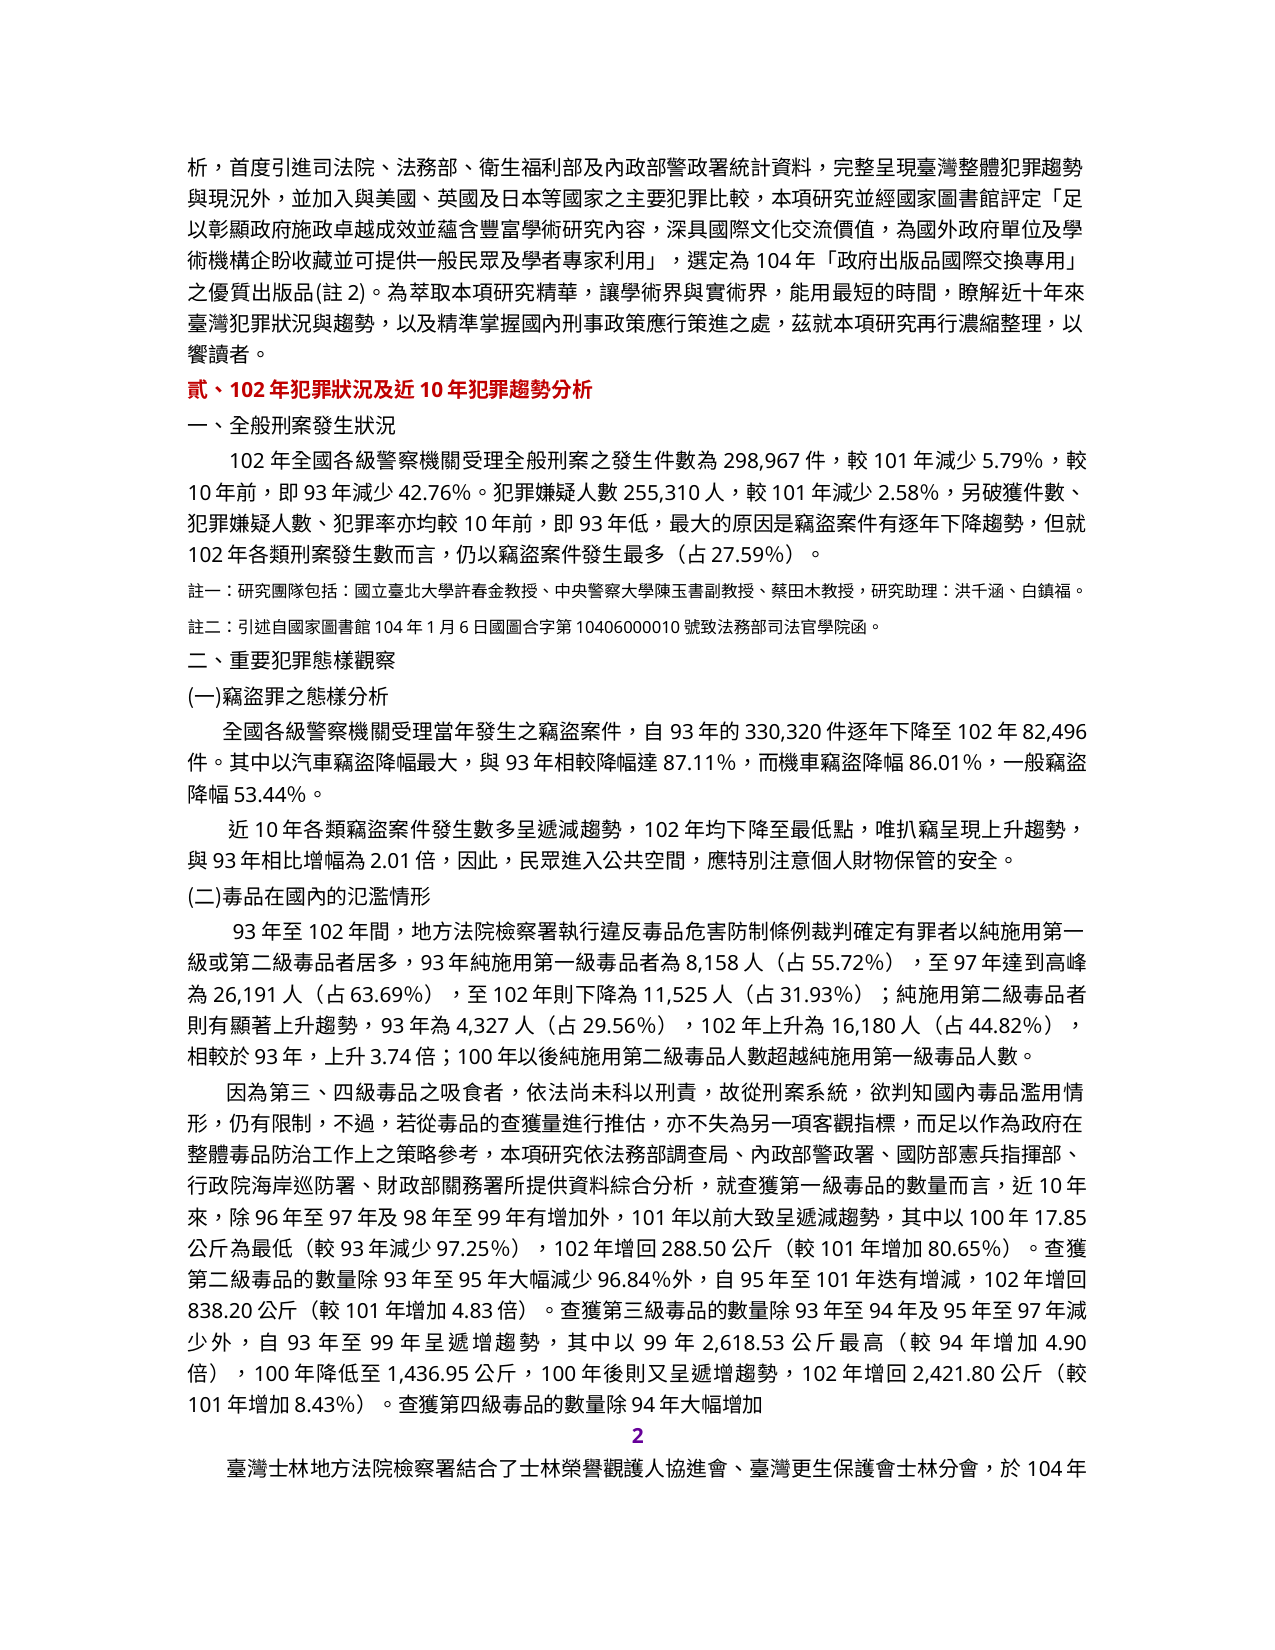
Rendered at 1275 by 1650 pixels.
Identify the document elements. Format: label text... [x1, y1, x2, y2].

text (一)竊盜罪之態樣分析 [187, 679, 1087, 710]
text 2 [187, 1421, 1087, 1449]
text 因為第三、四級毒品之吸食者，依法尚未科以刑責，故從刑案系統，欲判知國內毒品濫用情形，仍有限制，不過，若從毒品的查獲量進行推估，亦不失為另一項客觀指標，而足以作為政府在整體毒品防治工作上之策略參考，本項研究依法務部調查局、內政部警政署、國防部憲兵指揮部、行政院海岸巡防署、財政部關務署所提供資料綜合分析，就查獲第一級毒品的數量而言，近10年來，除96年至97年及98年至99年有增加外，101年以前大致呈遞減趨勢，其中以100年17.85公斤為最低（較93年減少97.25％），102年增回288.50公斤（較101年增加80.65％）。查獲第二級毒品的數量除93年至95年大幅減少96.84％外，自95年至101年迭有增減，102年增回838.20公斤（較101年增加4.83倍）。查獲第三級毒品的數量除93年至94年及95年至97年減少外，自93年至99年呈遞增趨勢，其中以99年2,618.53公斤最高（較94年增加4.90倍），100年降低至1,436.95公斤，100年後則又呈遞增趨勢，102年增回2,421.80公斤（較101年增加8.43％）。查獲第四級毒品的數量除94年大幅增加 [187, 1075, 1087, 1419]
text 註一：研究團隊包括：國立臺北大學許春金教授、中央警察大學陳玉書副教授、蔡田木教授，研究助理：洪千涵、白鎮福。 [187, 573, 1087, 604]
text 二、重要犯罪態樣觀察 [187, 644, 1087, 675]
text 全國各級警察機關受理當年發生之竊盜案件，自93年的330,320件逐年下降至102年82,496件。其中以汽車竊盜降幅最大，與93年相較降幅達87.11％，而機車竊盜降幅86.01％，一般竊盜降幅53.44％。 [187, 714, 1087, 808]
text 近10年各類竊盜案件發生數多呈遞減趨勢，102年均下降至最低點，唯扒竊呈現上升趨勢，與93年相比增幅為2.01倍，因此，民眾進入公共空間，應特別注意個人財物保管的安全。 [187, 812, 1087, 875]
text 註二：引述自國家圖書館104年1月6日國圖合字第10406000010號致法務部司法官學院函。 [187, 608, 1087, 639]
text 一、全般刑案發生狀況 [187, 408, 1087, 439]
text 102年全國各級警察機關受理全般刑案之發生件數為298,967件，較101年減少5.79％，較10年前，即93年減少42.76％。犯罪嫌疑人數255,310人，較101年減少2.58％，另破獲件數、犯罪嫌疑人數、犯罪率亦均較10年前，即93年低，最大的原因是竊盜案件有逐年下降趨勢，但就102年各類刑案發生數而言，仍以竊盜案件發生最多（占27.59％）。 [187, 444, 1087, 569]
text 析，首度引進司法院、法務部、衛生福利部及內政部警政署統計資料，完整呈現臺灣整體犯罪趨勢與現況外，並加入與美國、英國及日本等國家之主要犯罪比較，本項研究並經國家圖書館評定「足以彰顯政府施政卓越成效並蘊含豐富學術研究內容，深具國際文化交流價值，為國外政府單位及學術機構企盼收藏並可提供一般民眾及學者專家利用」，選定為104年「政府出版品國際交換專用」之優質出版品(註2)。為萃取本項研究精華，讓學術界與實術界，能用最短的時間，瞭解近十年來臺灣犯罪狀況與趨勢，以及精準掌握國內刑事政策應行策進之處，茲就本項研究再行濃縮整理，以饗讀者。 [187, 150, 1087, 369]
text 臺灣士林地方法院檢察署結合了士林榮譽觀護人協進會、臺灣更生保護會士林分會，於104年 [187, 1451, 1087, 1483]
text 貳、102年犯罪狀況及近10年犯罪趨勢分析 [187, 373, 1087, 404]
text (二)毒品在國內的氾濫情形 [187, 879, 1087, 910]
text 93年至102年間，地方法院檢察署執行違反毒品危害防制條例裁判確定有罪者以純施用第一級或第二級毒品者居多，93年純施用第一級毒品者為8,158人（占55.72％），至97年達到高峰為26,191人（占63.69％），至102年則下降為11,525人（占31.93％）；純施用第二級毒品者則有顯著上升趨勢，93年為4,327人（占29.56％），102年上升為16,180人（占44.82％），相較於93年，上升3.74倍；100年以後純施用第二級毒品人數超越純施用第一級毒品人數。 [187, 914, 1087, 1071]
